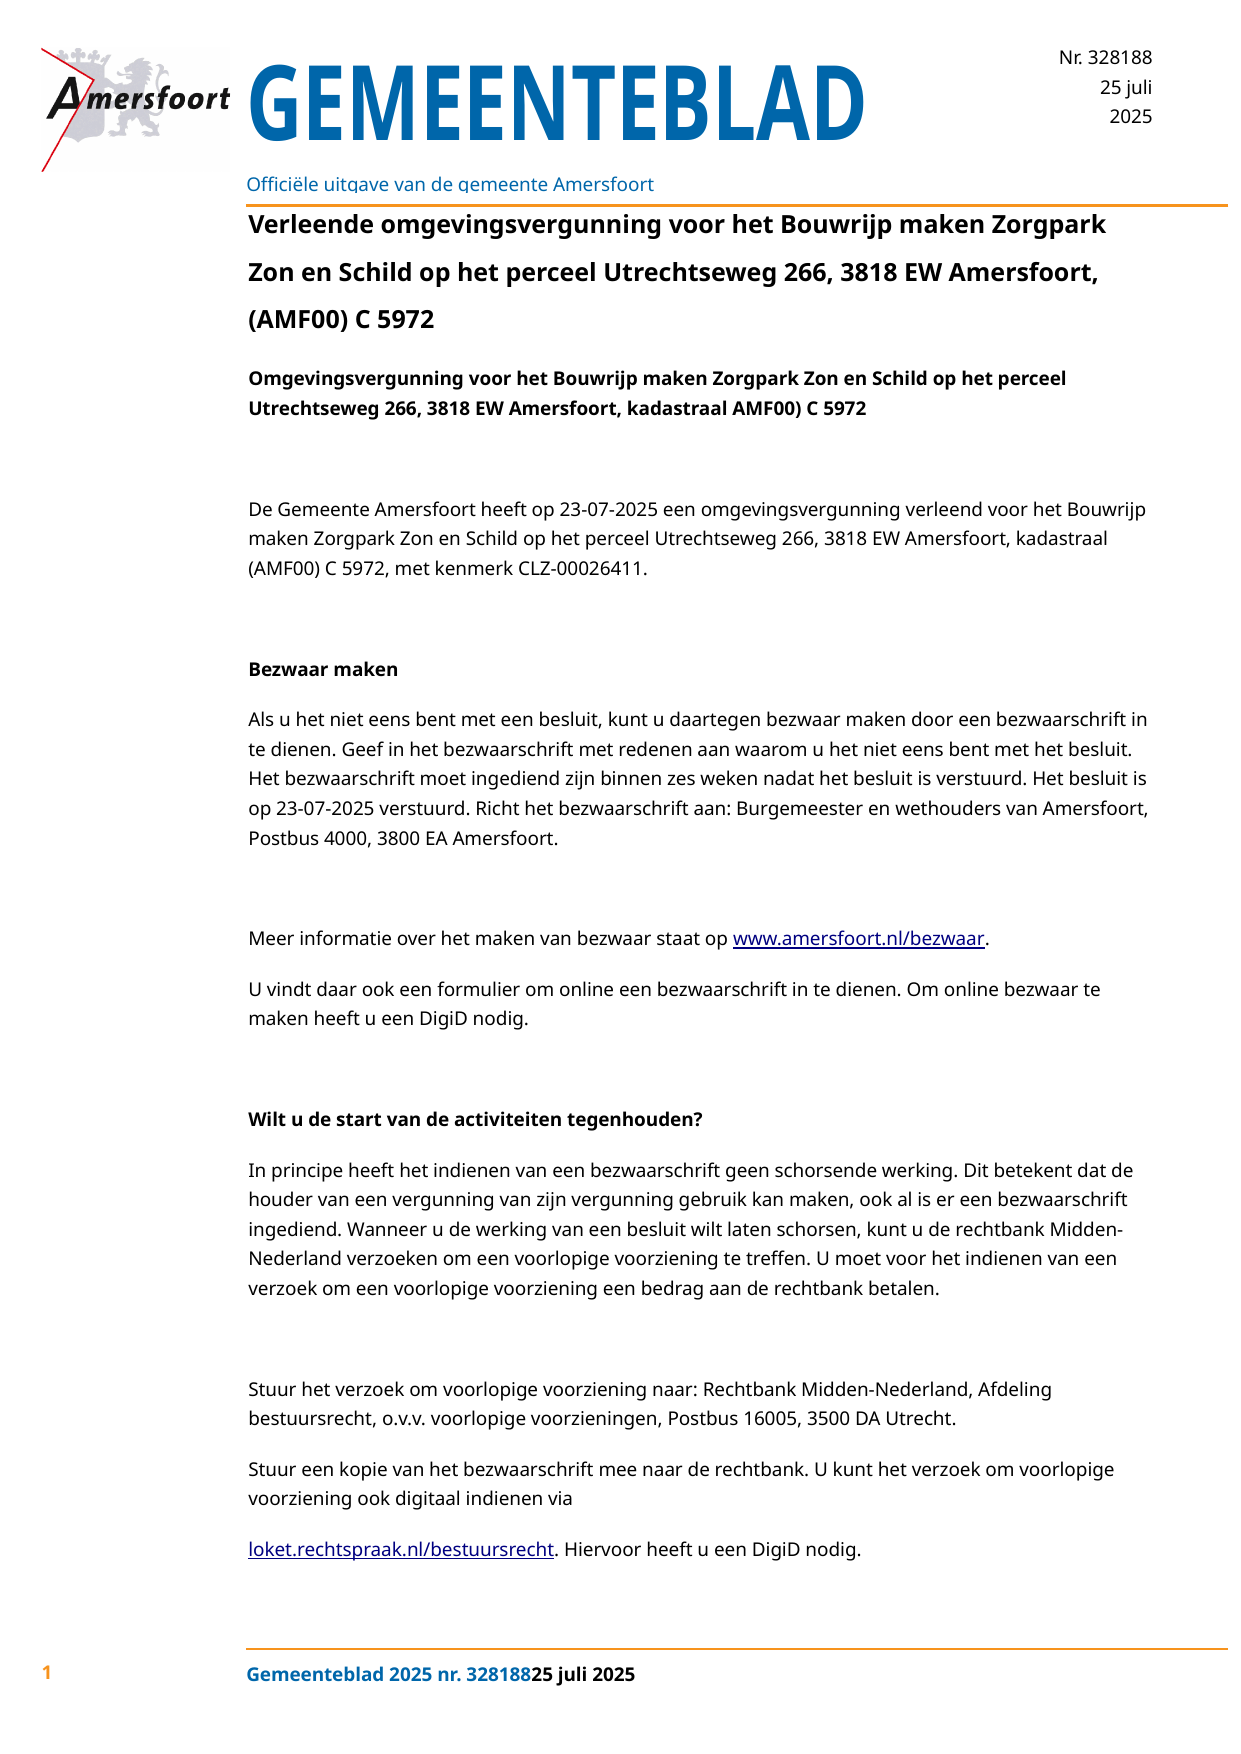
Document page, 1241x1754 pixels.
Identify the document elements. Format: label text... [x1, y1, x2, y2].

text U vindt daar ook een formulier om online een bezwaarschrift in te dienen. Om online bezwaar te maken heeft u een DigiD nodig. [248, 976, 1152, 1031]
text Stuur het verzoek om voorlopige voorziening naar: Rechtbank Midden-Nederland, Afdeling bestuursrecht, o.v.v. voorlopige voorzieningen, Postbus 16005, 3500 DA Utrecht. [248, 1376, 1152, 1431]
text Omgevingsvergunning voor het Bouwrijp maken Zorgpark Zon en Schild op het perceel Utrechtseweg 266, 3818 EW Amersfoort, kadastraal AMF00) C 5972 [248, 366, 1152, 421]
text Als u het niet eens bent met een besluit, kunt u daartegen bezwaar maken door een bezwaarschrift in te dienen. Geef in het bezwaarschrift met redenen aan waarom u het niet eens bent met het besluit. Het bezwaarschrift moet ingediend zijn binnen zes weken nadat het besluit is verstuurd. Het besluit is op 23-07-2025 verstuurd. Richt het bezwaarschrift aan: Burgemeester en wethouders van Amersfoort, Postbus 4000, 3800 EA Amersfoort. [248, 706, 1152, 850]
text Meer informatie over het maken van bezwaar staat op www.amersfoort.nl/bezwaar. [248, 926, 1152, 951]
text Wilt u de start van de activiteiten tegenhouden? [248, 1106, 1152, 1132]
text In principe heeft het indienen van een bezwaarschrift geen schorsende werking. Dit betekent dat de houder van een vergunning van zijn vergunning gebruik kan maken, ook al is er een bezwaarschrift ingediend. Wanneer u de werking van een besluit wilt laten schorsen, kunt u de rechtbank Midden-Nederland verzoeken om een voorlopige voorziening te treffen. U moet voor het indienen van een verzoek om een voorlopige voorziening een bedrag aan de rechtbank betalen. [248, 1157, 1152, 1301]
text Verleende omgevingsvergunning voor het Bouwrijp maken Zorgpark Zon en Schild op het perceel Utrechtseweg 266, 3818 EW Amersfoort, (AMF00) C 5972 [248, 207, 1152, 336]
picture [41, 47, 231, 172]
text Stuur een kopie van het bezwaarschrift mee naar de rechtbank. U kunt het verzoek om voorlopige voorziening ook digitaal indienen via [248, 1456, 1152, 1511]
text Bezwaar maken [248, 656, 1152, 682]
text De Gemeente Amersfoort heeft op 23-07-2025 een omgevingsvergunning verleend voor het Bouwrijp maken Zorgpark Zon en Schild op het perceel Utrechtseweg 266, 3818 EW Amersfoort, kadastraal (AMF00) C 5972, met kenmerk CLZ-00026411. [248, 496, 1152, 581]
text loket.rechtspraak.nl/bestuursrecht. Hiervoor heeft u een DigiD nodig. [248, 1536, 1152, 1562]
